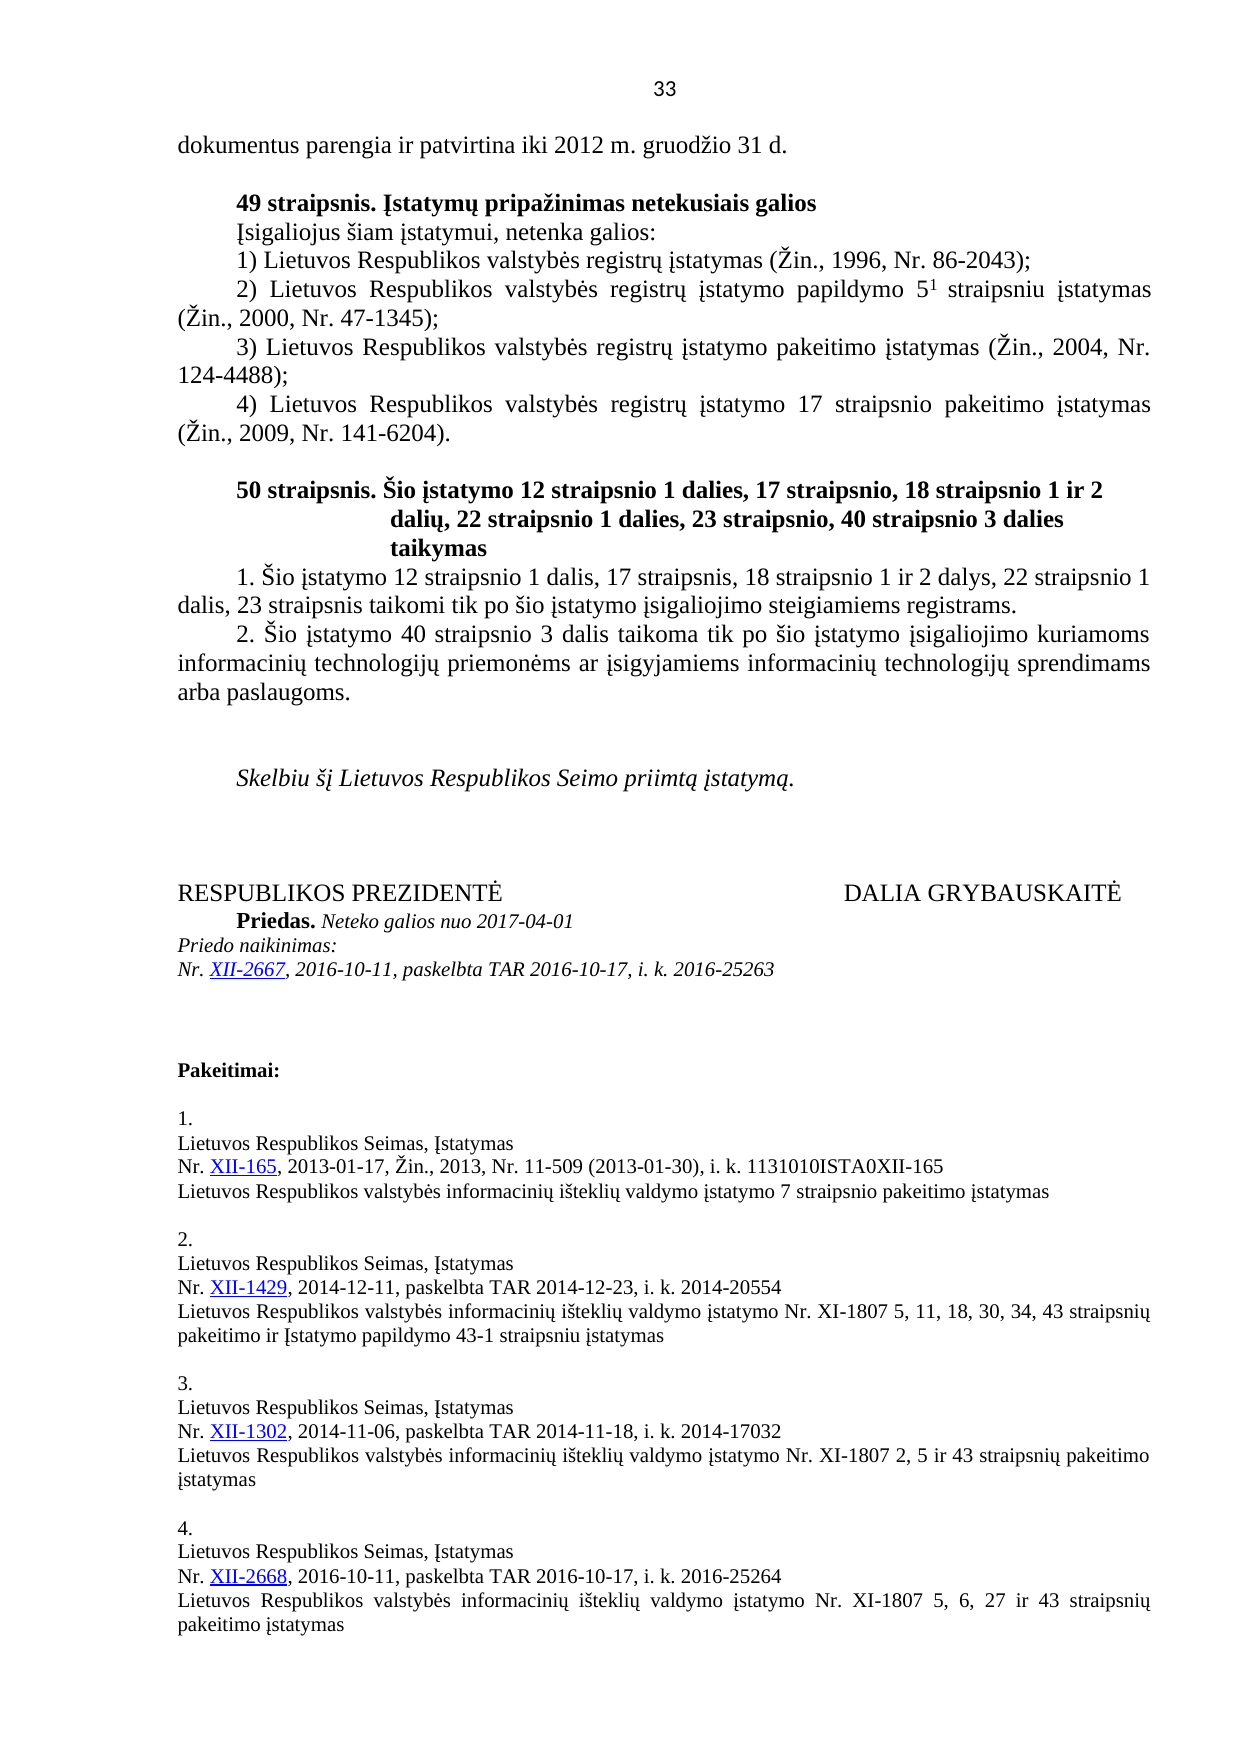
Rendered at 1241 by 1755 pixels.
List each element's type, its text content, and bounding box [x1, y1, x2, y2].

text 1. Šio įstatymo 12 straipsnio 1 dalis, 17 straipsnis, 18 straipsnio 1 ir 2 dalys, 22 straipsnio 1 dalis, 23 straipsnis taikomi tik po šio įstatymo įsigaliojimo steigiamiems registrams. [177, 562, 1152, 619]
text 1) Lietuvos Respublikos valstybės registrų įstatymas (Žin., 1996, Nr. 86-2043); [177, 246, 1152, 274]
text 3. [177, 1371, 1152, 1395]
text dokumentus parengia ir patvirtina iki 2012 m. gruodžio 31 d. [177, 131, 1152, 159]
text 50 straipsnis. Šio įstatymo 12 straipsnio 1 dalies, 17 straipsnio, 18 straipsnio 1 ir 2 dalių, 22 straipsnio 1 dalies, 23 straipsnio, 40 straipsnio 3 dalies taikymas [236, 476, 1152, 562]
text 3) Lietuvos Respublikos valstybės registrų įstatymo pakeitimo įstatymas (Žin., 2004, Nr. 124-4488); [177, 332, 1152, 389]
text Nr. XII-2667, 2016-10-11, paskelbta TAR 2016-10-17, i. k. 2016-25263 [177, 957, 1152, 981]
text Skelbiu šį Lietuvos Respublikos Seimo priimtą įstatymą. [177, 763, 1152, 792]
text Lietuvos Respublikos valstybės informacinių išteklių valdymo įstatymo Nr. XI-1807 2, 5 ir 43 straipsnių pakeitimo įstatymas [177, 1443, 1152, 1491]
text Priedo naikinimas: [177, 933, 1152, 957]
text 2. Šio įstatymo 40 straipsnio 3 dalis taikoma tik po šio įstatymo įsigaliojimo kuriamoms informacinių technologijų priemonėms ar įsigyjamiems informacinių technologijų sprendimams arba paslaugoms. [177, 619, 1152, 706]
text Lietuvos Respublikos valstybės informacinių išteklių valdymo įstatymo Nr. XI-1807 5, 11, 18, 30, 34, 43 straipsnių pakeitimo ir Įstatymo papildymo 43-1 straipsniu įstatymas [177, 1299, 1152, 1347]
text Lietuvos Respublikos valstybės informacinių išteklių valdymo įstatymo 7 straipsnio pakeitimo įstatymas [177, 1178, 1152, 1203]
text 4) Lietuvos Respublikos valstybės registrų įstatymo 17 straipsnio pakeitimo įstatymas (Žin., 2009, Nr. 141-6204). [177, 389, 1152, 447]
text Nr. XII-165, 2013-01-17, Žin., 2013, Nr. 11-509 (2013-01-30), i. k. 1131010ISTA0XII-165 [177, 1154, 1152, 1178]
text 2) Lietuvos Respublikos valstybės registrų įstatymo papildymo 51 straipsniu įstatymas (Žin., 2000, Nr. 47-1345); [177, 274, 1152, 332]
text Nr. XII-1429, 2014-12-11, paskelbta TAR 2014-12-23, i. k. 2014-20554 [177, 1275, 1152, 1299]
text Pakeitimai: [177, 1058, 1152, 1082]
text 4. [177, 1515, 1152, 1539]
text Lietuvos Respublikos Seimas, Įstatymas [177, 1251, 1152, 1275]
text Priedas. Neteko galios nuo 2017-04-01 [177, 907, 1152, 933]
text RESPUBLIKOS PREZIDENTĖ DALIA GRYBAUSKAITĖ [177, 878, 1152, 907]
text Lietuvos Respublikos Seimas, Įstatymas [177, 1130, 1152, 1154]
text Nr. XII-1302, 2014-11-06, paskelbta TAR 2014-11-18, i. k. 2014-17032 [177, 1419, 1152, 1443]
text 2. [177, 1227, 1152, 1251]
text Lietuvos Respublikos Seimas, Įstatymas [177, 1539, 1152, 1563]
text Lietuvos Respublikos Seimas, Įstatymas [177, 1395, 1152, 1419]
text Lietuvos Respublikos valstybės informacinių išteklių valdymo įstatymo Nr. XI-1807 5, 6, 27 ir 43 straipsnių pakeitimo įstatymas [177, 1588, 1152, 1636]
text 1. [177, 1106, 1152, 1130]
text Nr. XII-2668, 2016-10-11, paskelbta TAR 2016-10-17, i. k. 2016-25264 [177, 1563, 1152, 1588]
text 49 straipsnis. Įstatymų pripažinimas netekusiais galios [177, 188, 1152, 217]
text Įsigaliojus šiam įstatymui, netenka galios: [177, 217, 1152, 246]
